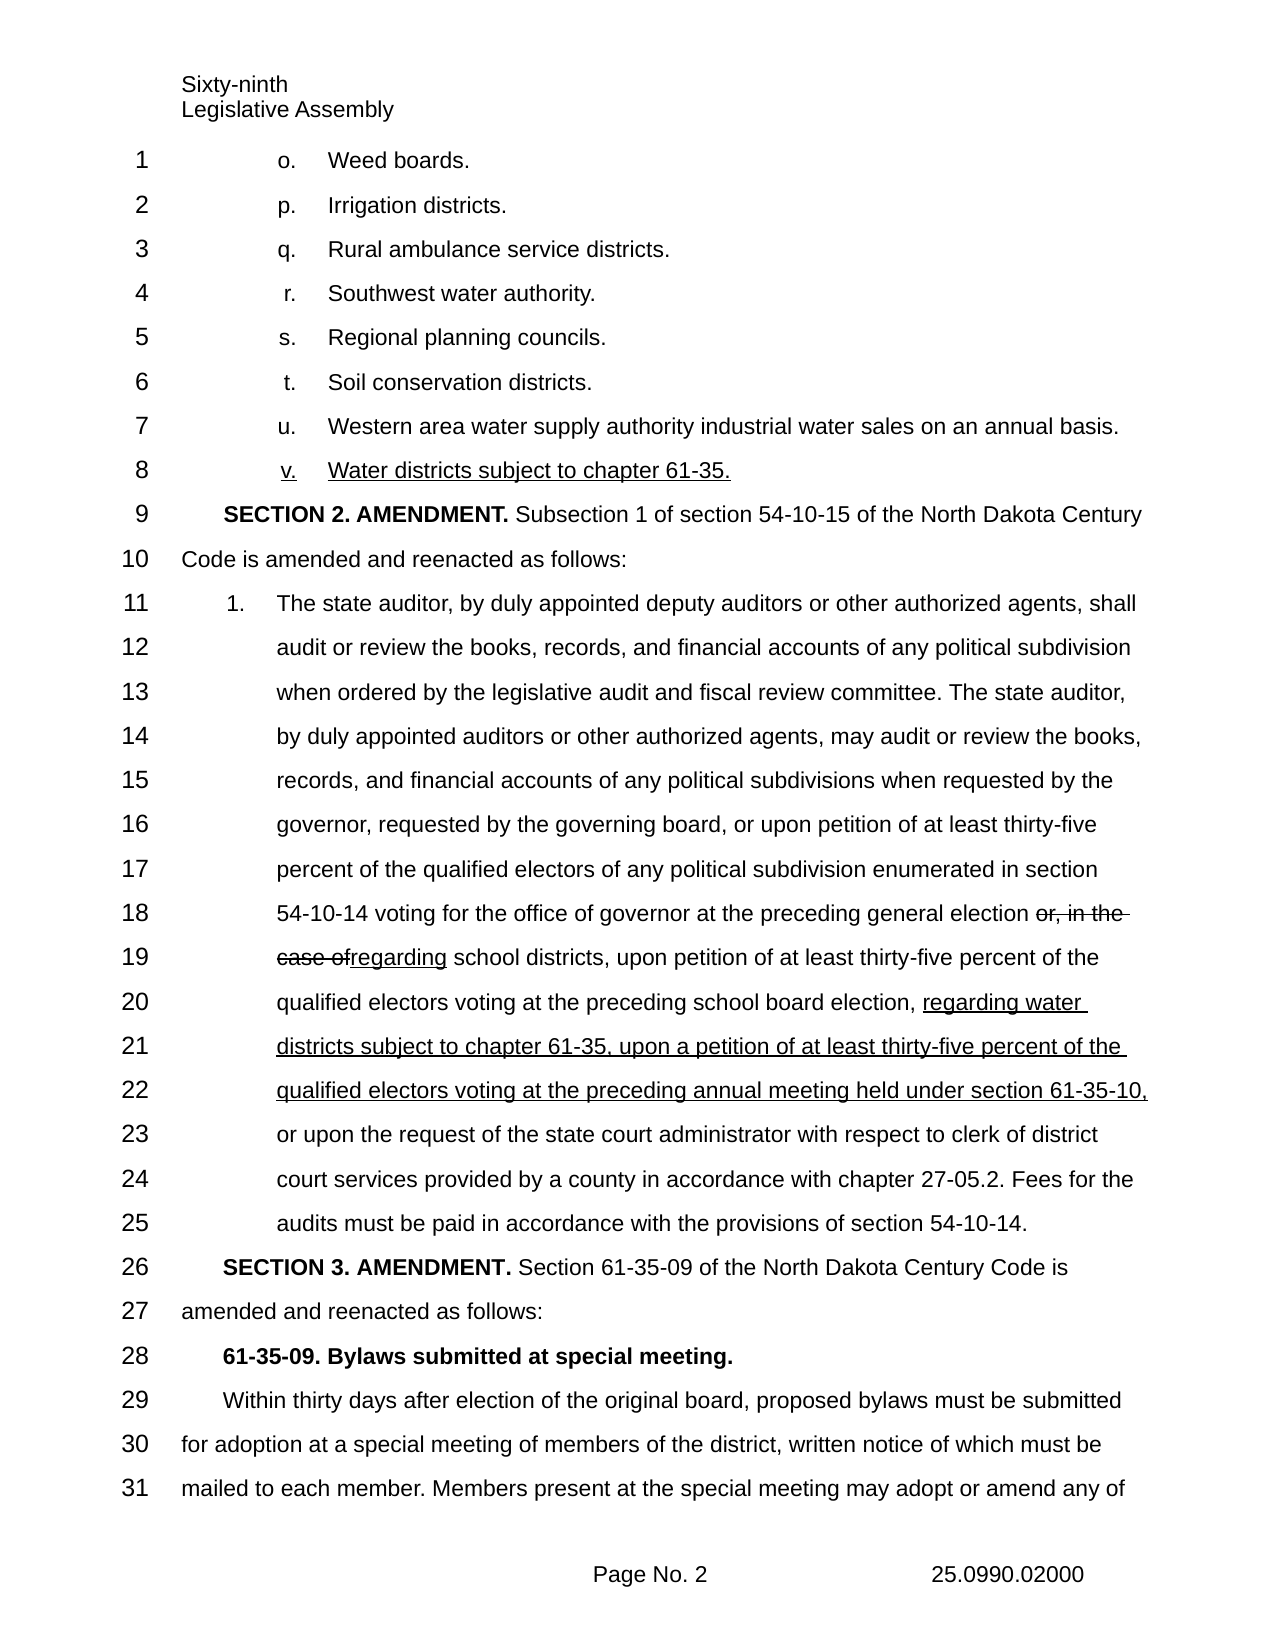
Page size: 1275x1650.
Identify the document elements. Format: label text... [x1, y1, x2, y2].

text p. Irrigation districts. [181, 178, 1154, 222]
text s. Regional planning councils. [181, 310, 1154, 355]
text v. Water districts subject to chapter 61‑35. [181, 443, 1154, 487]
text t. Soil conservation districts. [181, 355, 1154, 399]
text Within thirty days after election of the original board, proposed bylaws must be submitted for adoption at a special meeting of members of the district, written notice of which must be mailed to each member. Members present at the special meeting may adopt or amend any of [181, 1373, 1154, 1506]
text q. Rural ambulance service districts. [181, 222, 1154, 266]
text 1. The state auditor, by duly appointed deputy auditors or other authorized agents, shall audit or review the books, records, and financial accounts of any political subdivision when ordered by the legislative audit and fiscal review committee. The state auditor, by duly appointed auditors or other authorized agents, may audit or review the books, records, and financial accounts of any political subdivisions when requested by the governor, requested by the governing board, or upon petition of at least thirty‑five percent of the qualified electors of any political subdivision enumerated in section 54‑10‑14 voting for the office of governor at the preceding general election or, in the case ofregarding school districts, upon petition of at least thirty‑five percent of the qualified electors voting at the preceding school board election, regarding water districts subject to chapter 61‑35, upon a petition of at least thirty‑five percent of the qualified electors voting at the preceding annual meeting held under section 61‑35‑10, or upon the request of the state court administrator with respect to clerk of district court services provided by a county in accordance with chapter 27‑05.2. Fees for the audits must be paid in accordance with the provisions of section 54‑10‑14. [181, 576, 1154, 1240]
subtitle 61‑35‑09. Bylaws submitted at special meeting. [181, 1329, 1154, 1373]
text SECTION 3. AMENDMENT. Section 61‑35‑09 of the North Dakota Century Code is amended and reenacted as follows: [181, 1240, 1154, 1329]
text SECTION 2. AMENDMENT. Subsection 1 of section 54‑10‑15 of the North Dakota Century Code is amended and reenacted as follows: [181, 487, 1154, 576]
text r. Southwest water authority. [181, 266, 1154, 310]
text u. Western area water supply authority industrial water sales on an annual basis. [181, 399, 1154, 443]
text o. Weed boards. [181, 133, 1154, 178]
